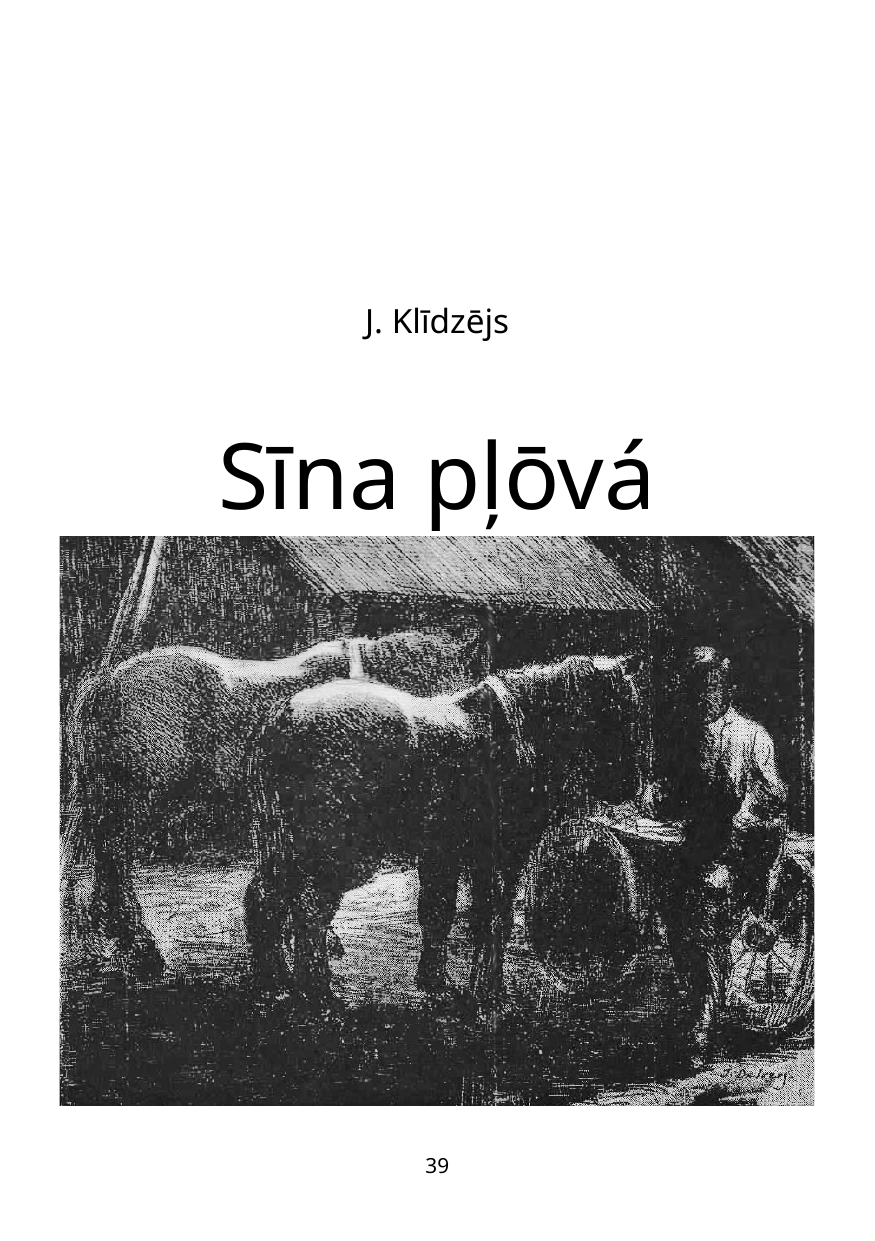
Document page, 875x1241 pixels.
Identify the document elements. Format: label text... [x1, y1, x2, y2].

text J. Klīdzējs [59, 297, 815, 343]
picture [59, 536, 815, 1106]
text Sīna pļōvá [59, 411, 815, 536]
